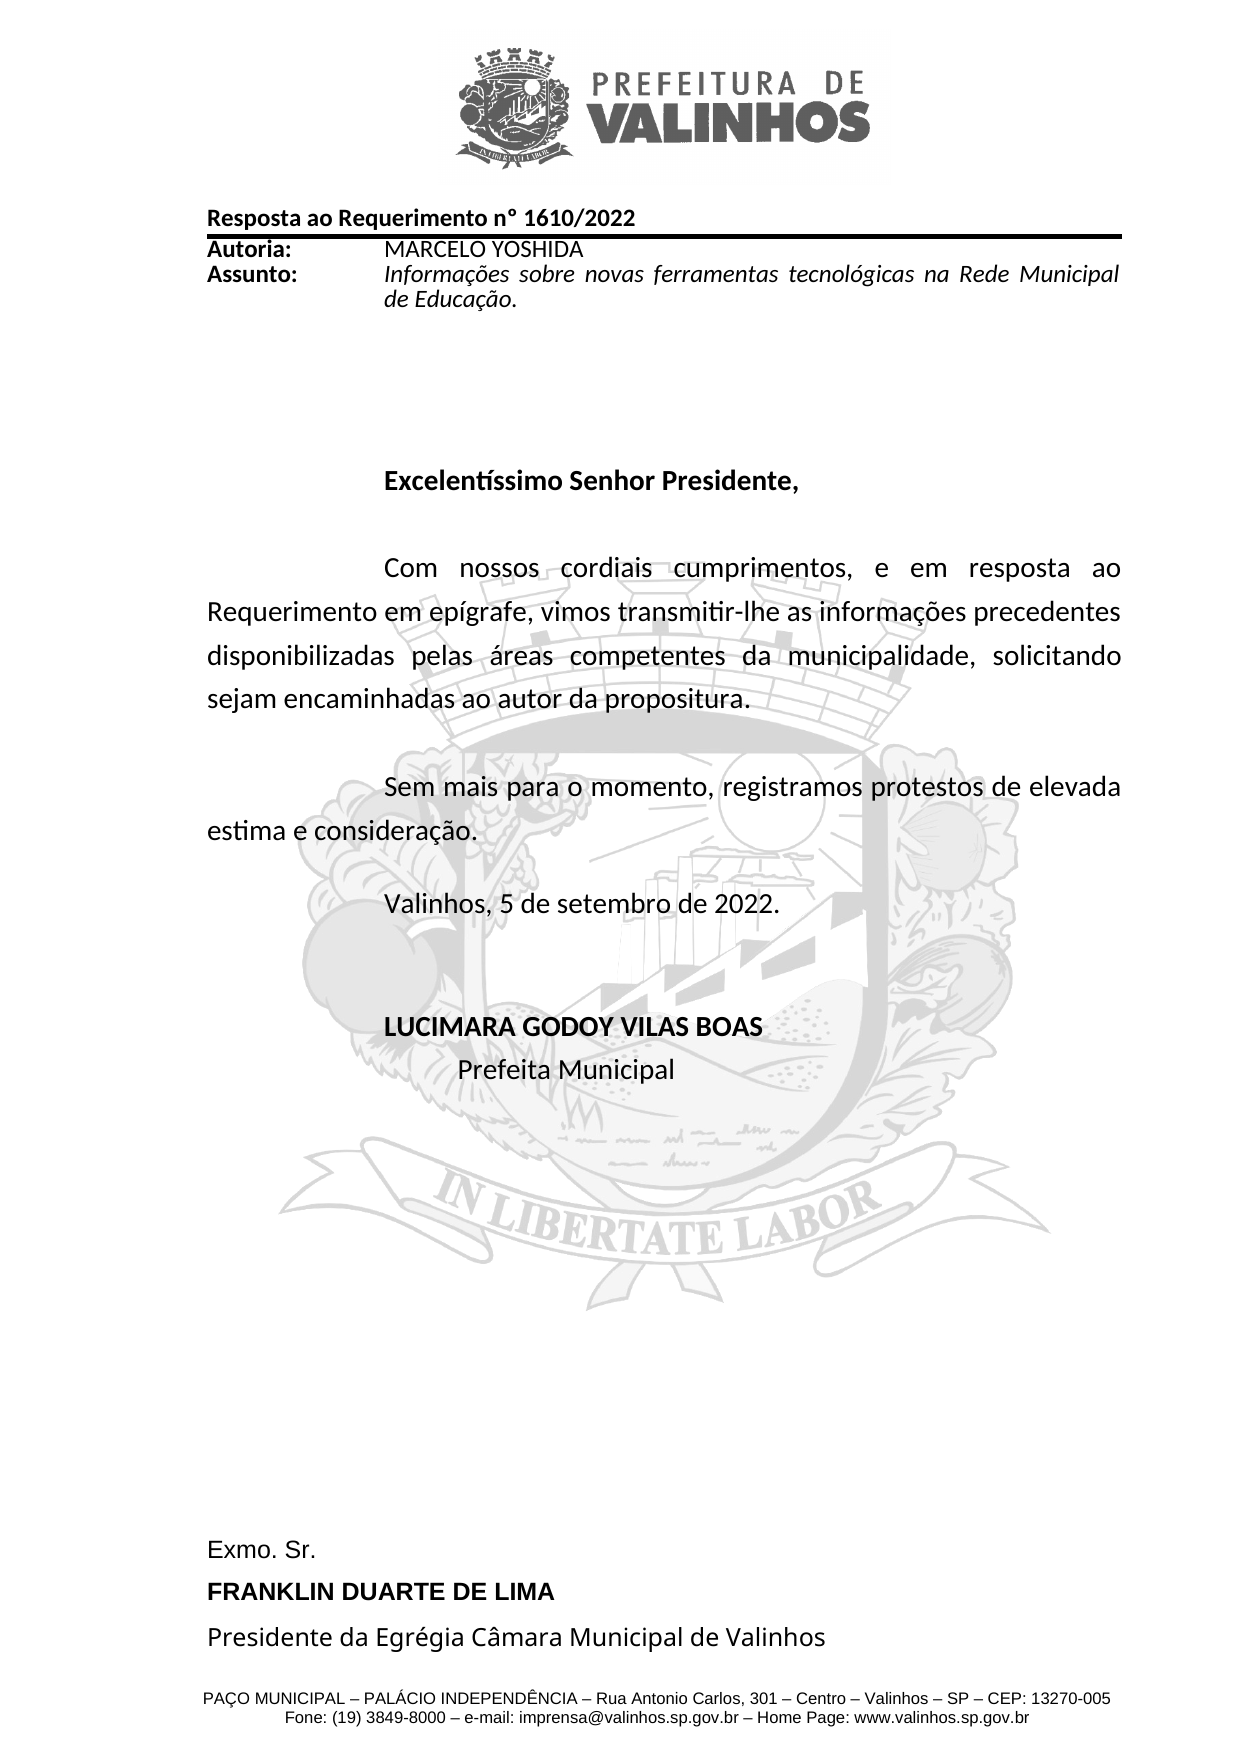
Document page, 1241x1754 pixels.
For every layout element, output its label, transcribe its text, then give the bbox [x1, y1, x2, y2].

text Excelentíssimo Senhor Presidente, [207, 468, 1122, 497]
picture [438, 29, 891, 185]
text Valinhos, 5 de setembro de 2022. [207, 891, 235, 920]
text Sem mais para o momento, registramos protestos de elevada estima e consideração. [207, 774, 235, 847]
text Valinhos, 5 de setembro de 2022. [1094, 891, 1122, 920]
text Prefeita Municipal [1094, 1058, 1122, 1087]
text Sem mais para o momento, registramos protestos de elevada estima e consideração. [1094, 774, 1122, 847]
text LUCIMARA GODOY VILAS BOAS [207, 1014, 235, 1043]
text Prefeita Municipal [207, 1058, 235, 1087]
text LUCIMARA GODOY VILAS BOAS [1094, 1014, 1122, 1043]
picture [235, 518, 1094, 1355]
picture [1090, 609, 1094, 619]
